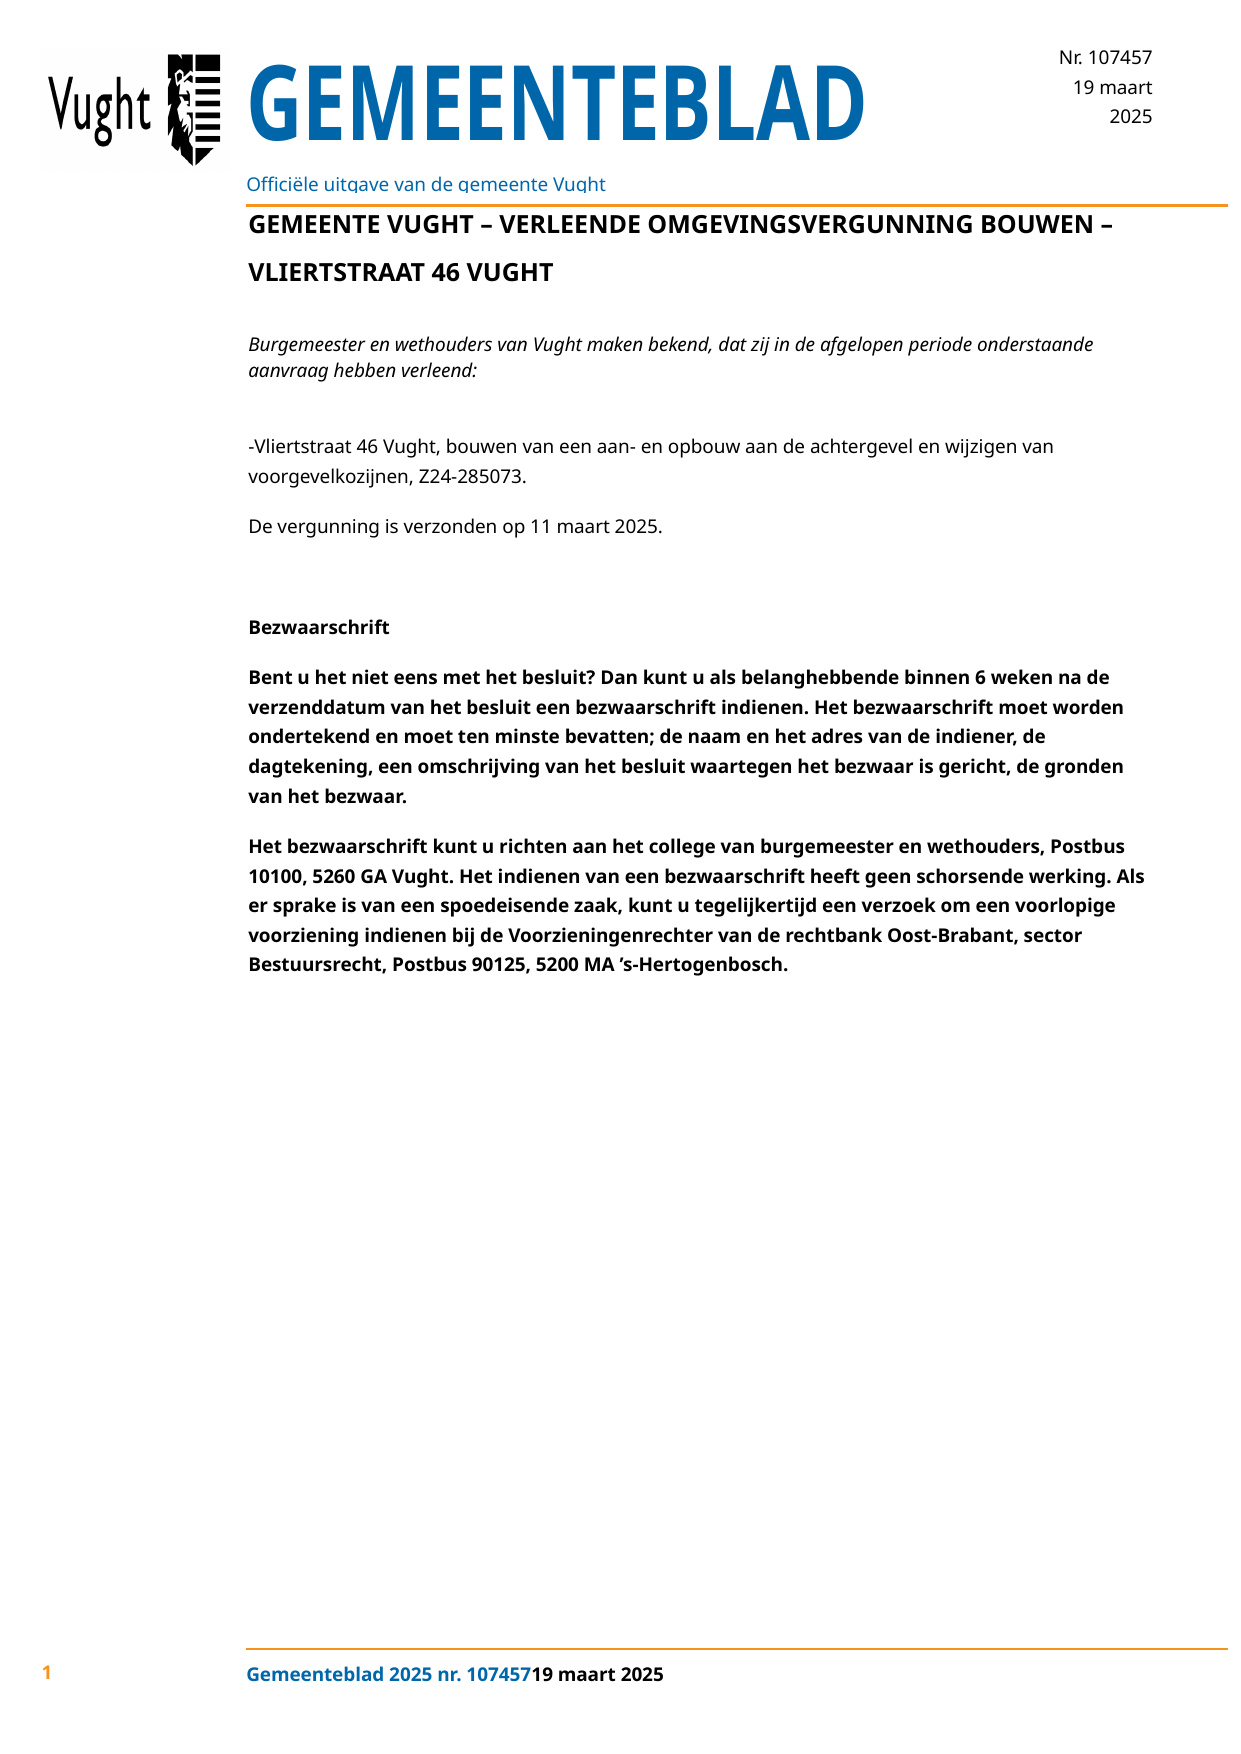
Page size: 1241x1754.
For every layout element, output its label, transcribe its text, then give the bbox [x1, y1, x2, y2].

text GEMEENTE VUGHT – VERLEENDE OMGEVINGSVERGUNNING BOUWEN – VLIERTSTRAAT 46 VUGHT [248, 207, 1152, 288]
text Het bezwaarschrift kunt u richten aan het college van burgemeester en wethouders, Postbus 10100, 5260 GA Vught. Het indienen van een bezwaarschrift heeft geen schorsende werking. Als er sprake is van een spoedeisende zaak, kunt u tegelijkertijd een verzoek om een voorlopige voorziening indienen bij de Voorzieningenrechter van de rechtbank Oost-Brabant, sector Bestuursrecht, Postbus 90125, 5200 MA ’s-Hertogenbosch. [248, 833, 1152, 977]
text De vergunning is verzonden op 11 maart 2025. [248, 513, 1152, 539]
text Burgemeester en wethouders van Vught maken bekend, dat zij in de afgelopen periode onderstaande aanvraag hebben verleend: [248, 331, 1152, 383]
text Bent u het niet eens met het besluit? Dan kunt u als belanghebbende binnen 6 weken na de verzenddatum van het besluit een bezwaarschrift indienen. Het bezwaarschrift moet worden ondertekend en moet ten minste bevatten; de naam en het adres van de indiener, de dagtekening, een omschrijving van het besluit waartegen het bezwaar is gericht, de gronden van het bezwaar. [248, 664, 1152, 809]
picture [41, 47, 231, 172]
text Bezwaarschrift [248, 614, 1152, 640]
text -Vliertstraat 46 Vught, bouwen van een aan- en opbouw aan de achtergevel en wijzigen van voorgevelkozijnen, Z24-285073. [248, 433, 1152, 489]
